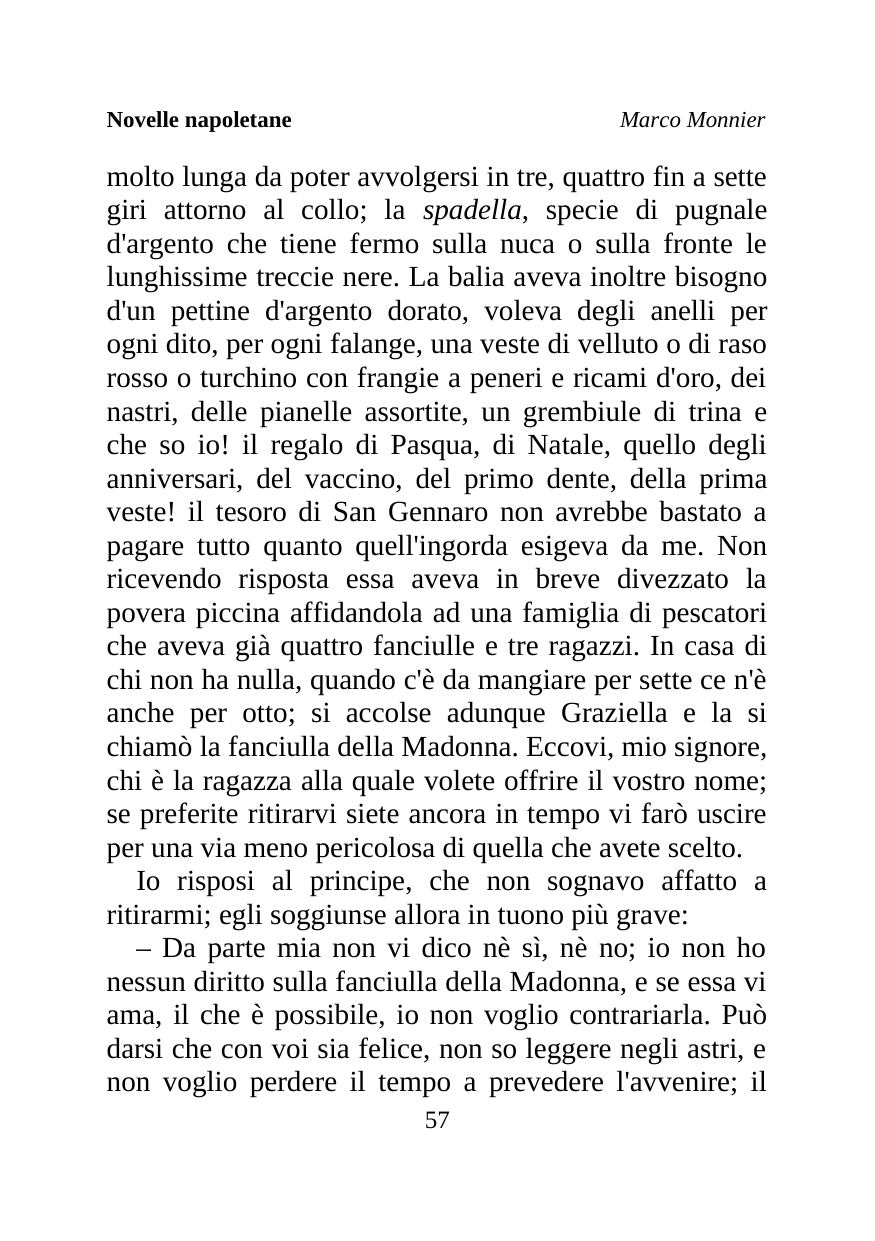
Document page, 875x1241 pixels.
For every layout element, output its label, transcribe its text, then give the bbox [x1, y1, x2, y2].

text molto lunga da poter avvolgersi in tre, quattro fin a sette giri attorno al collo; la spadella, specie di pugnale d'argento che tiene fermo sulla nuca o sulla fronte le lunghissime treccie nere. La balia aveva inoltre bisogno d'un pettine d'argento dorato, voleva degli anelli per ogni dito, per ogni falange, una veste di velluto o di raso rosso o turchino con frangie a peneri e ricami d'oro, dei nastri, delle pianelle assortite, un grembiule di trina e che so io! il regalo di Pasqua, di Natale, quello degli anniversari, del vaccino, del primo dente, della prima veste! il tesoro di San Gennaro non avrebbe bastato a pagare tutto quanto quell'ingorda esigeva da me. Non ricevendo risposta essa aveva in breve divezzato la povera piccina affidandola ad una famiglia di pescatori che aveva già quattro fanciulle e tre ragazzi. In casa di chi non ha nulla, quando c'è da mangiare per sette ce n'è anche per otto; si accolse adunque Graziella e la si chiamò la fanciulla della Madonna. Eccovi, mio signore, chi è la ragazza alla quale volete offrire il vostro nome; se preferite ritirarvi siete ancora in tempo vi farò uscire per una via meno pericolosa di quella che avete scelto. [106, 159, 768, 863]
text Io risposi al principe, che non sognavo affatto a ritirarmi; egli soggiunse allora in tuono più grave: [106, 863, 768, 930]
text – Da parte mia non vi dico nè sì, nè no; io non ho nessun diritto sulla fanciulla della Madonna, e se essa vi ama, il che è possibile, io non voglio contrariarla. Può darsi che con voi sia felice, non so leggere negli astri, e non voglio perdere il tempo a prevedere l'avvenire; il [106, 930, 768, 1098]
